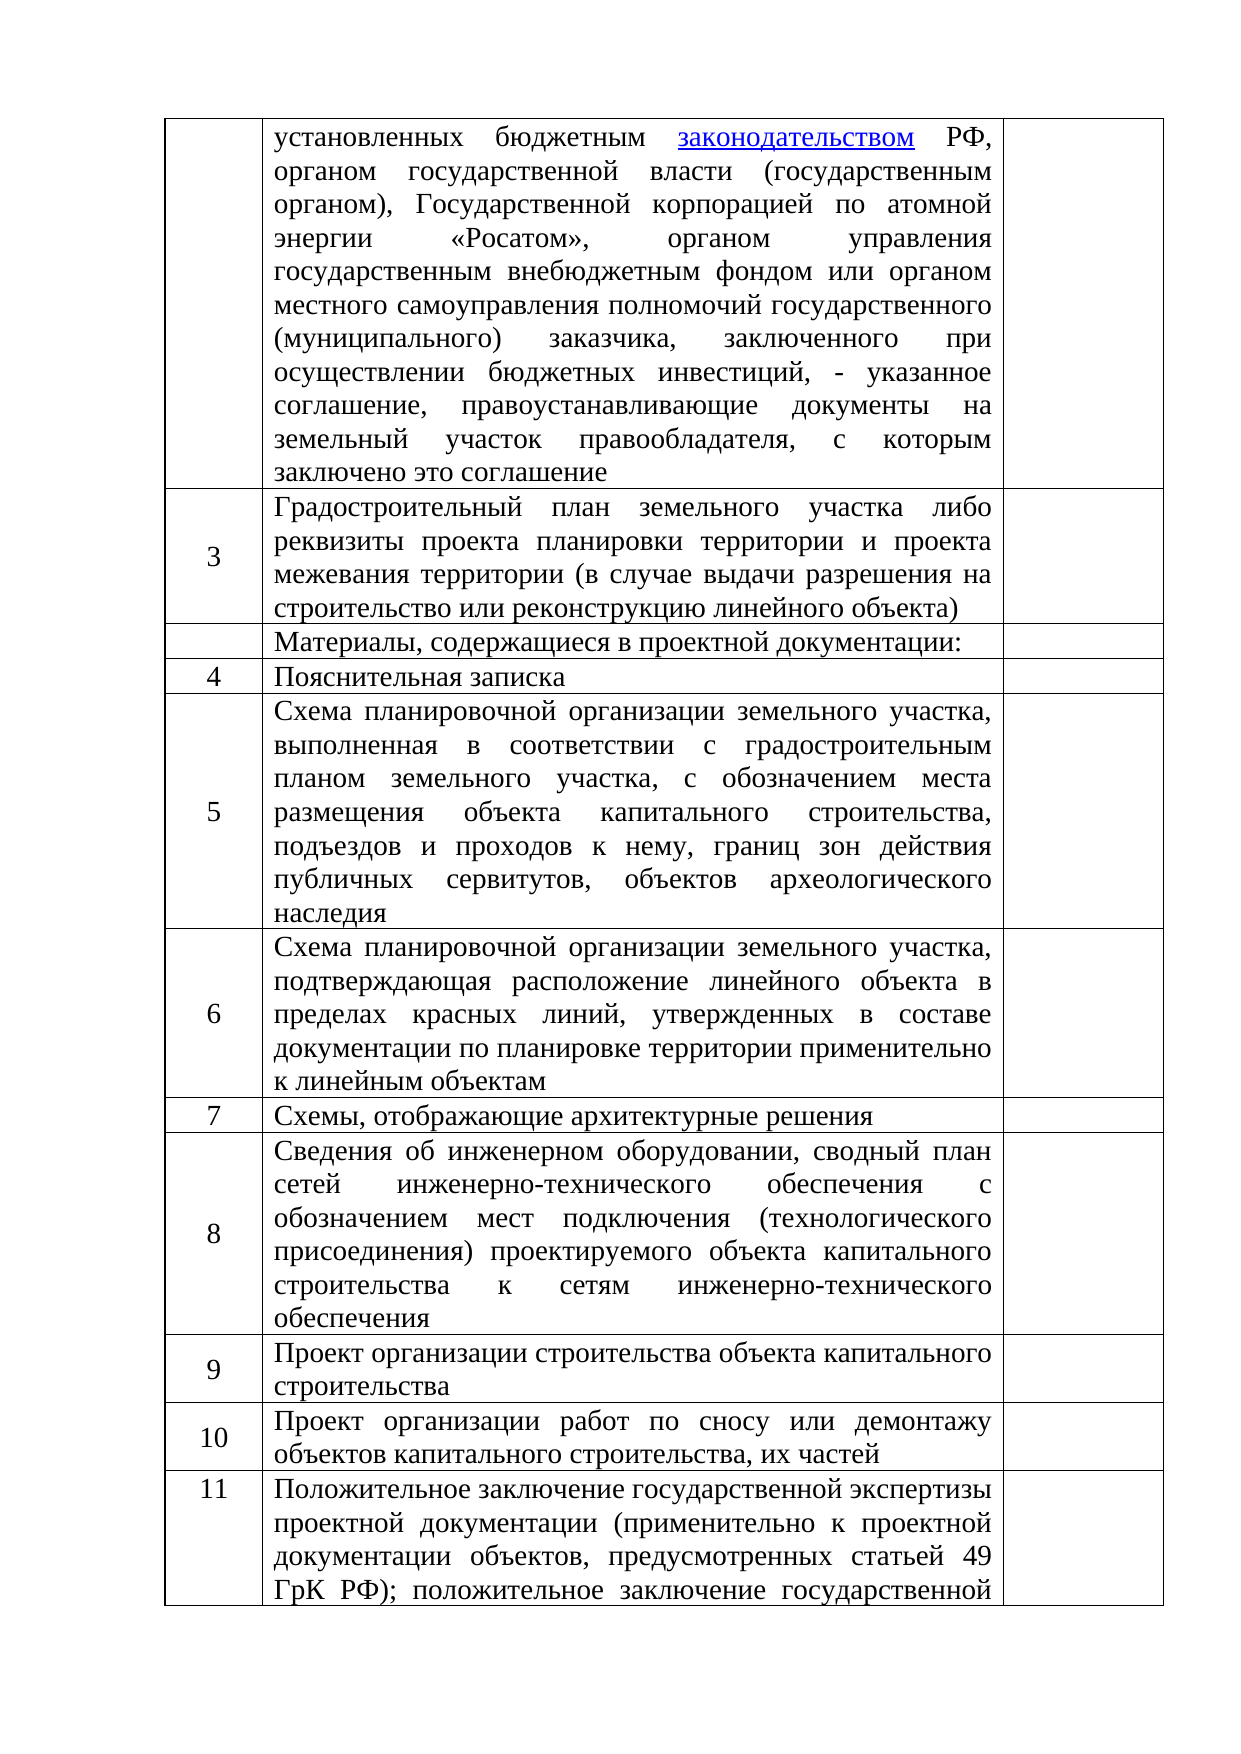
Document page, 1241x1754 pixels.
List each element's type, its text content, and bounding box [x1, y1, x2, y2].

table_cell [166, 119, 262, 488]
table_cell [1004, 624, 1163, 658]
table_cell установленных бюджетным законодательством РФ, органом государственной власти (государственным органом), Государственной корпорацией по атомной энергии «Росатом», органом управления государственным внебюджетным фондом или органом местного самоуправления полномочий государственного (муниципального) заказчика, заключенного при осуществлении бюджетных инвестиций, - указанное соглашение, правоустанавливающие документы на земельный участок правообладателя, с которым заключено это соглашение [263, 119, 1003, 488]
table_cell [1004, 489, 1163, 623]
table_cell Схема планировочной организации земельного участка, выполненная в соответствии с градостроительным планом земельного участка, с обозначением места размещения объекта капитального строительства, подъездов и проходов к нему, границ зон действия публичных сервитутов, объектов археологического наследия [263, 694, 1003, 928]
table_cell 4 [166, 659, 262, 692]
table_cell 9 [166, 1335, 262, 1402]
table_cell 7 [166, 1098, 262, 1132]
table_cell Проект организации строительства объекта капитального строительства [263, 1335, 1003, 1402]
table_cell Схемы, отображающие архитектурные решения [263, 1098, 1003, 1132]
table_cell 6 [166, 929, 262, 1097]
table_cell 3 [166, 489, 262, 623]
table_cell [1004, 1098, 1163, 1132]
table_cell [1004, 119, 1163, 488]
table_cell Градостроительный план земельного участка либо реквизиты проекта планировки территории и проекта межевания территории (в случае выдачи разрешения на строительство или реконструкцию линейного объекта) [263, 489, 1003, 623]
table_cell [1004, 1133, 1163, 1334]
table_cell [1004, 659, 1163, 692]
table_cell [166, 624, 262, 658]
table_cell 5 [166, 694, 262, 928]
table_cell [1004, 694, 1163, 928]
table_cell [1004, 1471, 1163, 1605]
table_cell Проект организации работ по сносу или демонтажу объектов капитального строительства, их частей [263, 1403, 1003, 1470]
table_cell 8 [166, 1133, 262, 1334]
table_cell Пояснительная записка [263, 659, 1003, 692]
table_cell [1004, 1335, 1163, 1402]
table_cell Схема планировочной организации земельного участка, подтверждающая расположение линейного объекта в пределах красных линий, утвержденных в составе документации по планировке территории применительно к линейным объектам [263, 929, 1003, 1097]
table_cell Материалы, содержащиеся в проектной документации: [263, 624, 1003, 658]
table_cell 11 [166, 1471, 262, 1605]
table_cell Положительное заключение государственной экспертизы проектной документации (применительно к проектной документации объектов, предусмотренных статьей 49 ГрК РФ); положительное заключение государственной [263, 1471, 1003, 1605]
table_cell Сведения об инженерном оборудовании, сводный план сетей инженерно-технического обеспечения с обозначением мест подключения (технологического присоединения) проектируемого объекта капитального строительства к сетям инженерно-технического обеспечения [263, 1133, 1003, 1334]
table_cell [1004, 929, 1163, 1097]
table_cell 10 [166, 1403, 262, 1470]
table_cell [1004, 1403, 1163, 1470]
